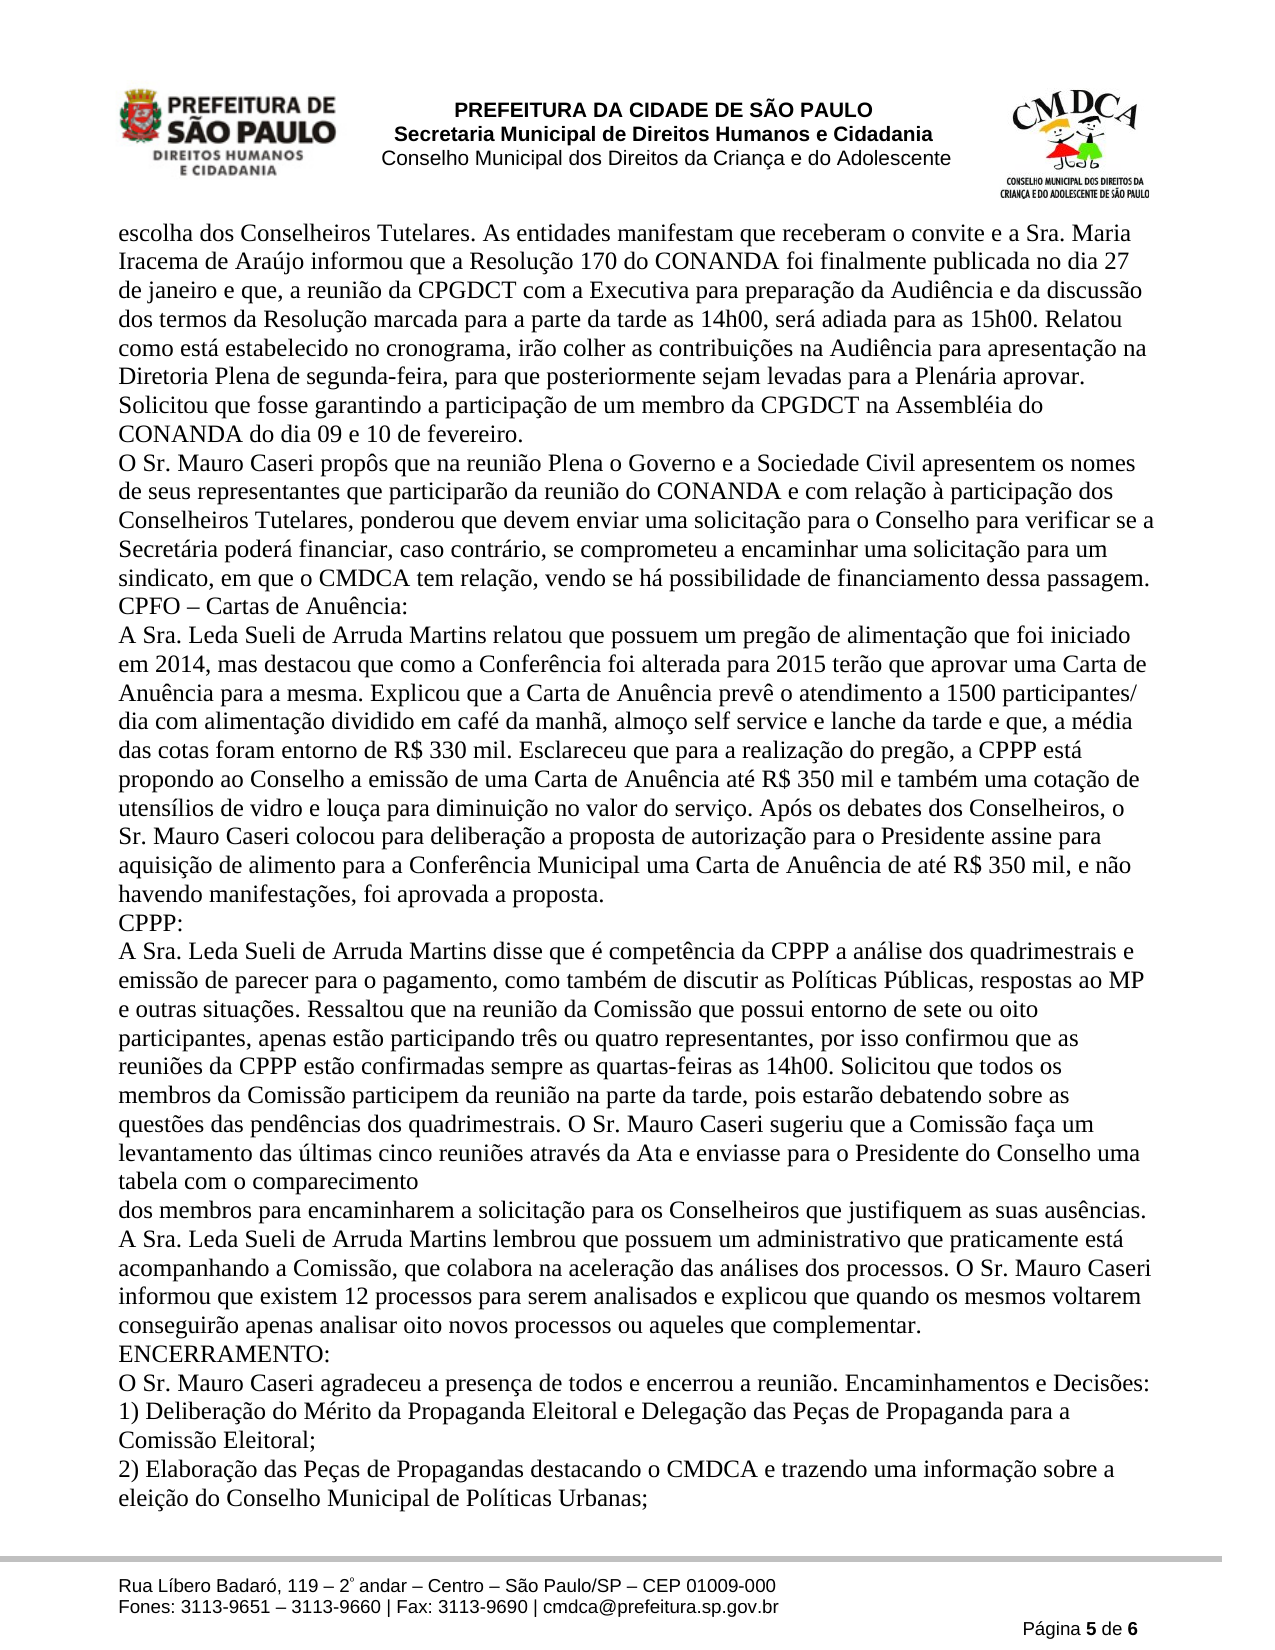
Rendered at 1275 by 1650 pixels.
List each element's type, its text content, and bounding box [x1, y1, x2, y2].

text dos membros para encaminharem a solicitação para os Conselheiros que justifiquem as suas ausências. A Sra. Leda Sueli de Arruda Martins lembrou que possuem um administrativo que praticamente está acompanhando a Comissão, que colabora na aceleração das análises dos processos. O Sr. Mauro Caseri [118, 1195, 1157, 1281]
text O Sr. Mauro Caseri agradeceu a presença de todos e encerrou a reunião. Encaminhamentos e Decisões: [118, 1368, 1157, 1396]
text A Sra. Leda Sueli de Arruda Martins disse que é competência da CPPP a análise dos quadrimestrais e emissão de parecer para o pagamento, como também de discutir as Políticas Públicas, respostas ao MP e outras situações. Ressaltou que na reunião da Comissão que possui entorno de sete ou oito participantes, apenas estão participando três ou quatro representantes, por isso confirmou que as reuniões da CPPP estão confirmadas sempre as quartas-feiras as 14h00. Solicitou que todos os membros da Comissão participem da reunião na parte da tarde, pois estarão debatendo sobre as questões das pendências dos quadrimestrais. O Sr. Mauro Caseri sugeriu que a Comissão faça um levantamento das últimas cinco reuniões através da Ata e enviasse para o Presidente do Conselho uma tabela com o comparecimento [118, 936, 1157, 1195]
text O Sr. Mauro Caseri propôs que na reunião Plena o Governo e a Sociedade Civil apresentem os nomes de seus representantes que participarão da reunião do CONANDA e com relação à participação dos Conselheiros Tutelares, ponderou que devem enviar uma solicitação para o Conselho para verificar se a Secretária poderá financiar, caso contrário, se comprometeu a encaminhar uma solicitação para um sindicato, em que o CMDCA tem relação, vendo se há possibilidade de financiamento dessa passagem. CPFO – Cartas de Anuência: [118, 448, 1157, 620]
text dia com alimentação dividido em café da manhã, almoço self service e lanche da tarde e que, a média das cotas foram entorno de R$ 330 mil. Esclareceu que para a realização do pregão, a CPPP está propondo ao Conselho a emissão de uma Carta de Anuência até R$ 350 mil e também uma cotação de utensílios de vidro e louça para diminuição no valor do serviço. Após os debates dos Conselheiros, o Sr. Mauro Caseri colocou para deliberação a proposta de autorização para o Presidente assine para aquisição de alimento para a Conferência Municipal uma Carta de Anuência de até R$ 350 mil, e não havendo manifestações, foi aprovada a proposta. [118, 706, 1157, 908]
text 1) Deliberação do Mérito da Propaganda Eleitoral e Delegação das Peças de Propaganda para a Comissão Eleitoral; [118, 1396, 1157, 1454]
text escolha dos Conselheiros Tutelares. As entidades manifestam que receberam o convite e a Sra. Maria Iracema de Araújo informou que a Resolução 170 do CONANDA foi finalmente publicada no dia 27 de janeiro e que, a reunião da CPGDCT com a Executiva para preparação da Audiência e da discussão dos termos da Resolução marcada para a parte da tarde as 14h00, será adiada para as 15h00. Relatou como está estabelecido no cronograma, irão colher as contribuições na Audiência para apresentação na Diretoria Plena de segunda-feira, para que posteriormente sejam levadas para a Plenária aprovar. Solicitou que fosse garantindo a participação de um membro da CPGDCT na Assembléia do CONANDA do dia 09 e 10 de fevereiro. [118, 218, 1157, 448]
text informou que existem 12 processos para serem analisados e explicou que quando os mesmos voltarem conseguirão apenas analisar oito novos processos ou aqueles que complementar. [118, 1281, 1157, 1339]
text ENCERRAMENTO: [118, 1339, 1157, 1368]
text A Sra. Leda Sueli de Arruda Martins relatou que possuem um pregão de alimentação que foi iniciado em 2014, mas destacou que como a Conferência foi alterada para 2015 terão que aprovar uma Carta de Anuência para a mesma. Explicou que a Carta de Anuência prevê o atendimento a 1500 participantes/ [118, 620, 1157, 706]
picture [999, 88, 1150, 199]
picture [94, 80, 362, 184]
text 2) Elaboração das Peças de Propagandas destacando o CMDCA e trazendo uma informação sobre a eleição do Conselho Municipal de Políticas Urbanas; [118, 1454, 1157, 1511]
text CPPP: [118, 908, 1157, 936]
